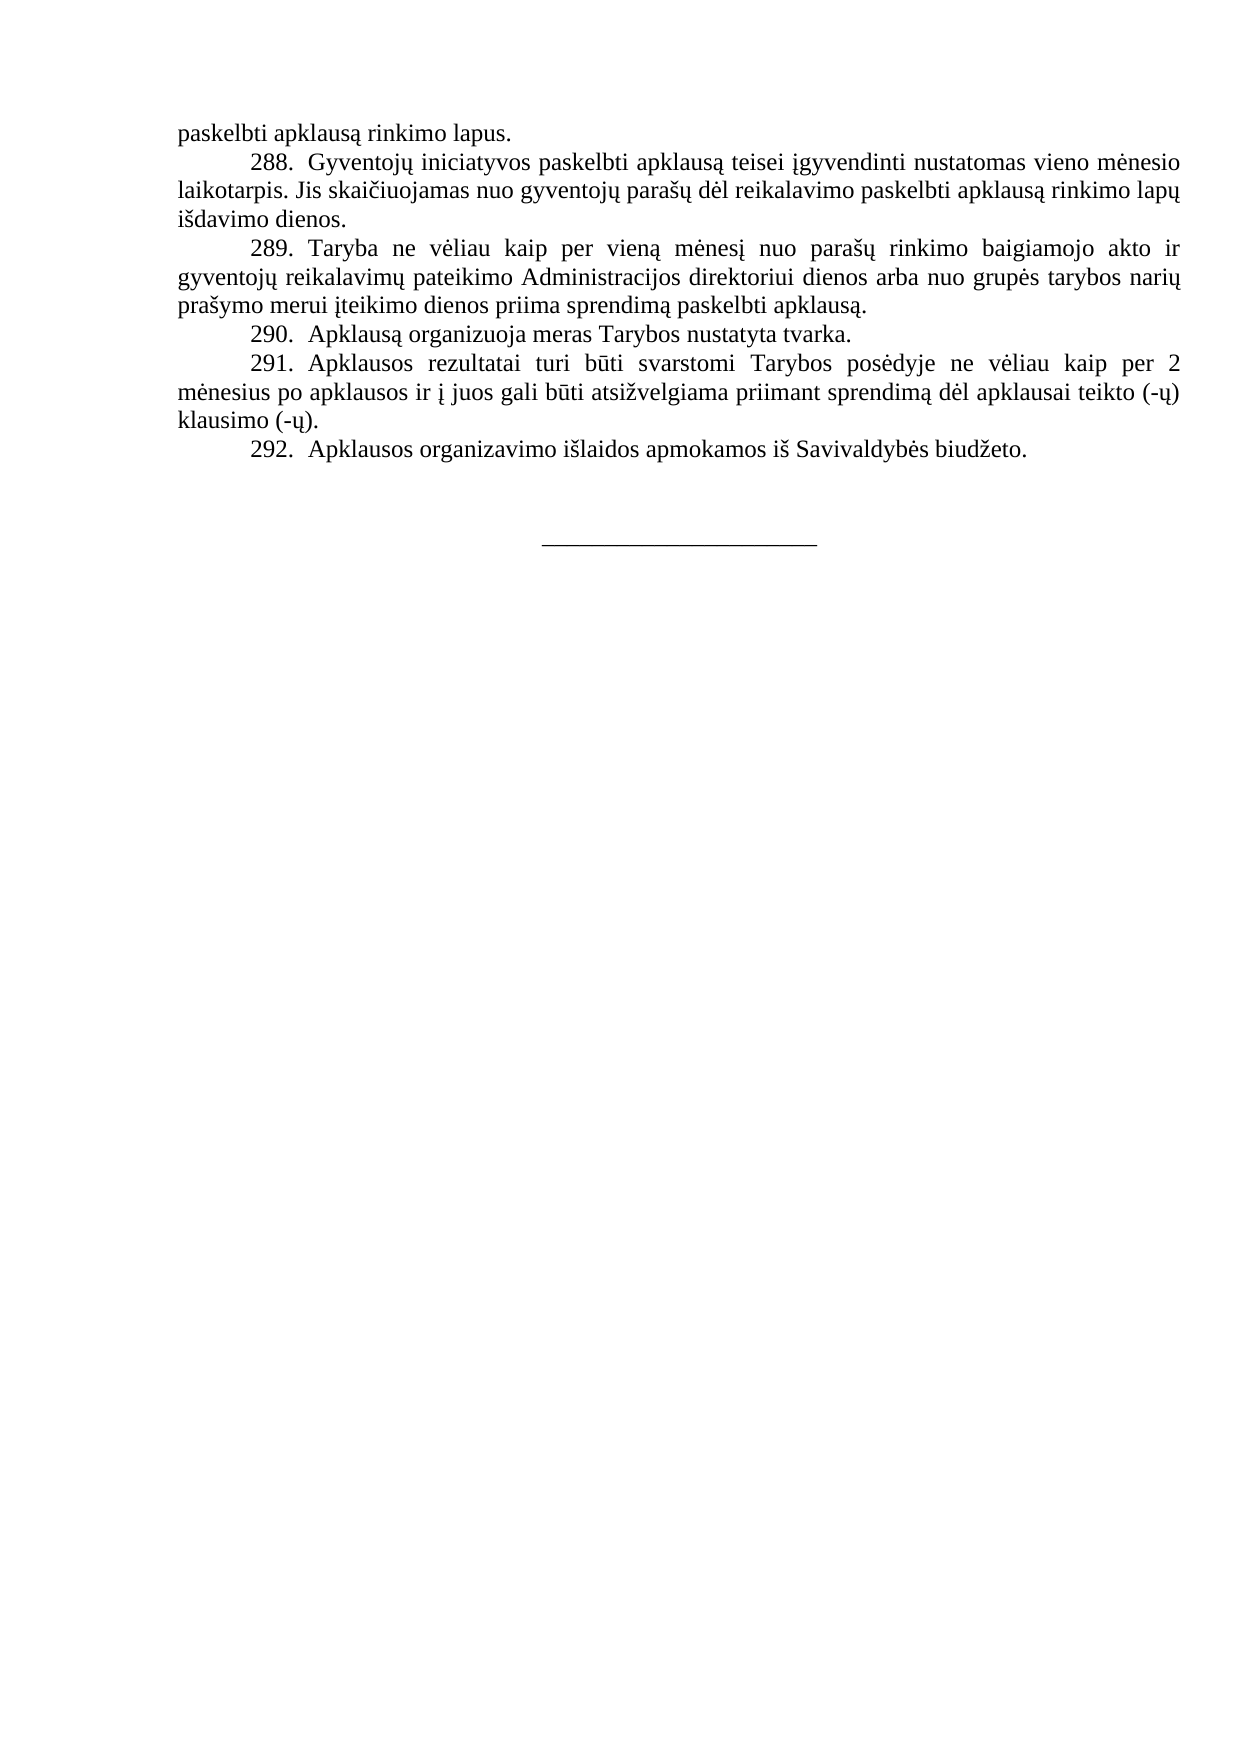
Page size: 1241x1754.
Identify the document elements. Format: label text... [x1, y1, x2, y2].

text 290. Apklausą organizuoja meras Tarybos nustatyta tvarka. [177, 319, 1181, 348]
text ______________________ [177, 521, 1181, 549]
text 292. Apklausos organizavimo išlaidos apmokamos iš Savivaldybės biudžeto. [177, 434, 1181, 463]
text 291. Apklausos rezultatai turi būti svarstomi Tarybos posėdyje ne vėliau kaip per 2 mėnesius po apklausos ir į juos gali būti atsižvelgiama priimant sprendimą dėl apklausai teikto (-ų) klausimo (-ų). [177, 348, 1181, 434]
text 289. Taryba ne vėliau kaip per vieną mėnesį nuo parašų rinkimo baigiamojo akto ir gyventojų reikalavimų pateikimo Administracijos direktoriui dienos arba nuo grupės tarybos narių prašymo merui įteikimo dienos priima sprendimą paskelbti apklausą. [177, 233, 1181, 319]
text 288. Gyventojų iniciatyvos paskelbti apklausą teisei įgyvendinti nustatomas vieno mėnesio laikotarpis. Jis skaičiuojamas nuo gyventojų parašų dėl reikalavimo paskelbti apklausą rinkimo lapų išdavimo dienos. [177, 147, 1181, 233]
text paskelbti apklausą rinkimo lapus. [177, 118, 1181, 147]
